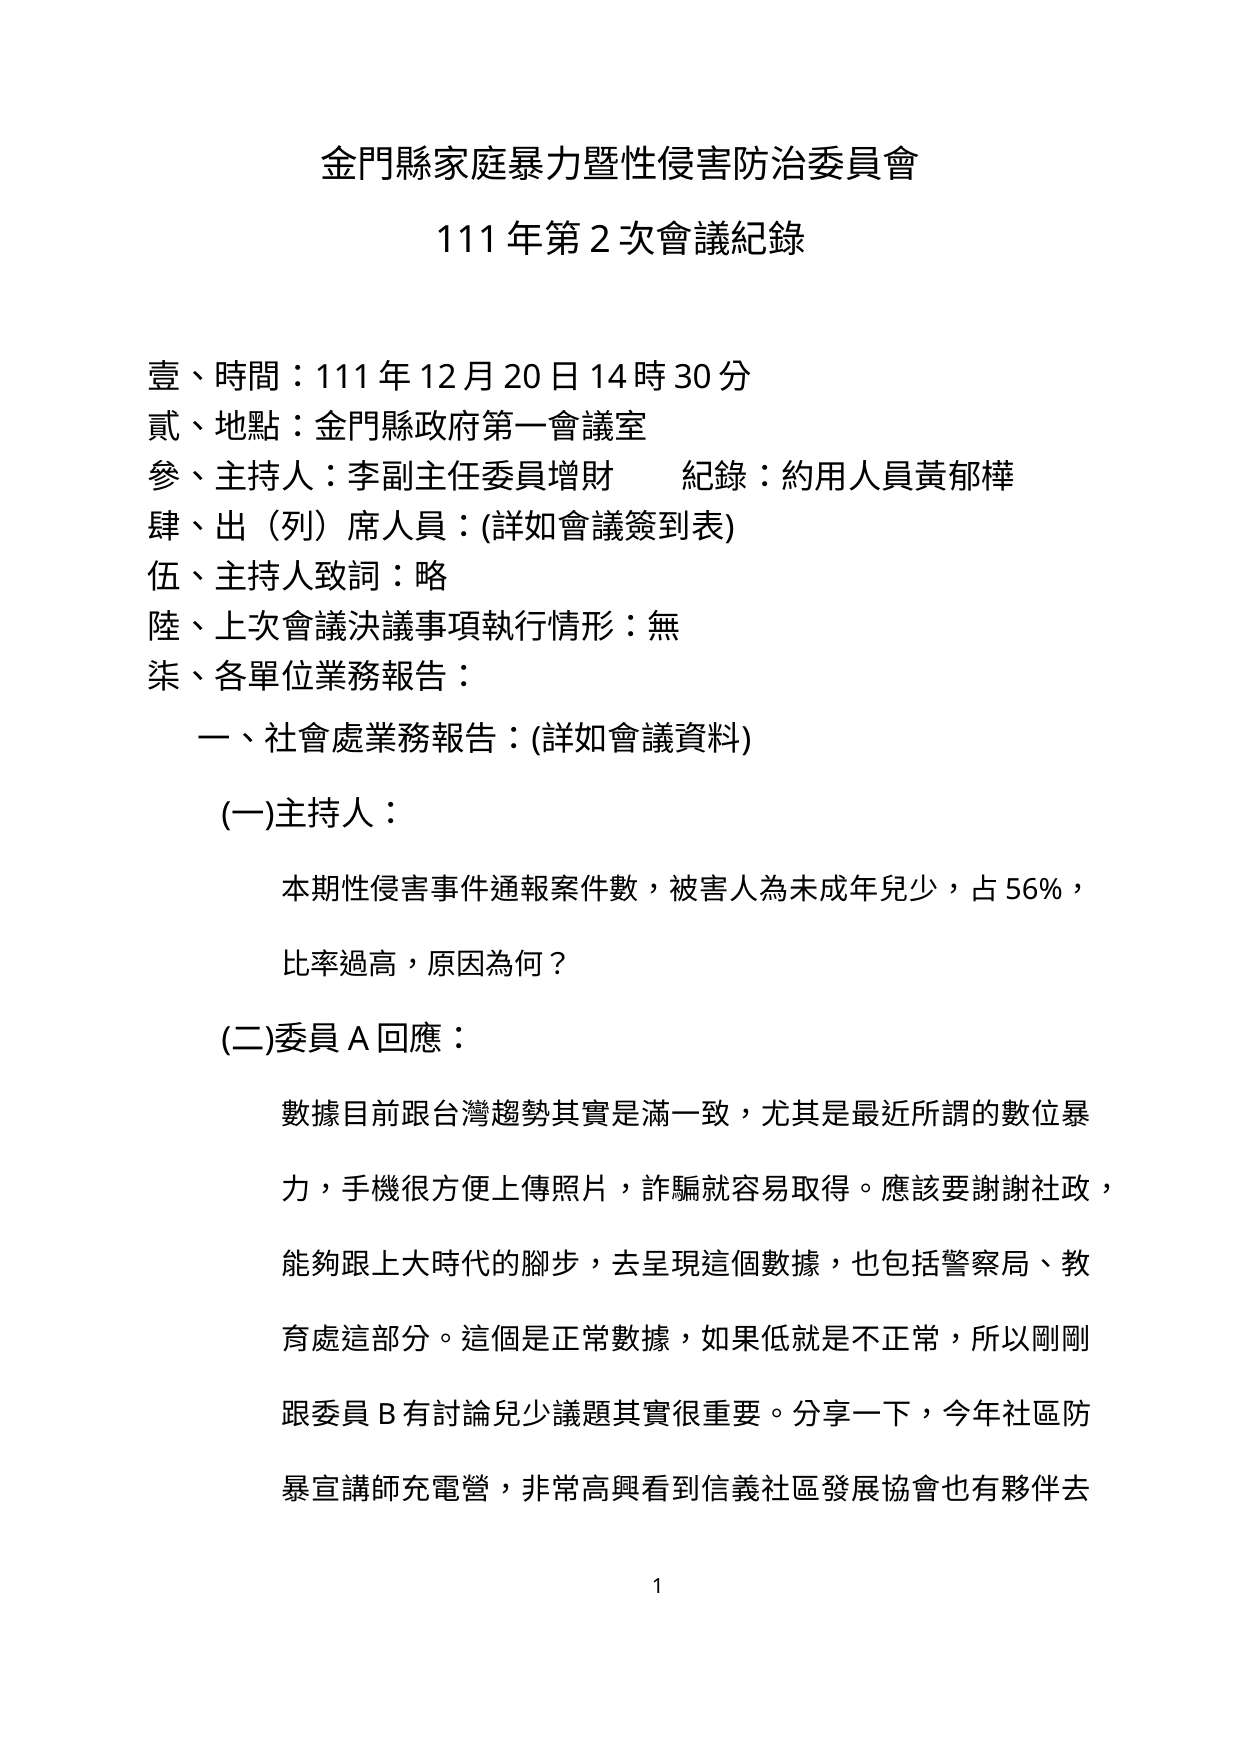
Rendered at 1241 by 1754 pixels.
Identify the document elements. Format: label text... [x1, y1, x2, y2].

text 數據目前跟台灣趨勢其實是滿一致，尤其是最近所謂的數位暴力，手機很方便上傳照片，詐騙就容易取得。應該要謝謝社政，能夠跟上大時代的腳步，去呈現這個數據，也包括警察局、教育處這部分。這個是正常數據，如果低就是不正常，所以剛剛跟委員B有討論兒少議題其實很重要。分享一下，今年社區防暴宣講師充電營，非常高興看到信義社區發展協會也有夥伴去參加宣講師充電，過程當中大家都有在參與倡議，社會處這邊也非常的積極在鼓勵我們網絡上的這些夥伴去跟台灣交流，值得肯定。 [281, 1074, 1092, 1524]
subtitle 主持人： [248, 774, 1092, 849]
subtitle 出（列）席人員：(詳如會議簽到表) [148, 499, 1092, 549]
title 社會處業務報告：(詳如會議資料) [198, 699, 1092, 774]
subtitle 上次會議決議事項執行情形：無 [148, 599, 1092, 649]
text 本期性侵害事件通報案件數，被害人為未成年兒少，占56%，比率過高，原因為何？ [281, 849, 1092, 999]
subtitle 時間：111年12月20日 14時30分 [148, 349, 1092, 399]
text 111年第2次會議紀錄 [148, 199, 1092, 274]
subtitle 委員A回應： [248, 999, 1092, 1074]
subtitle 地點：金門縣政府第一會議室 [148, 399, 1092, 449]
text 金門縣家庭暴力暨性侵害防治委員會 [148, 124, 1092, 199]
subtitle 主持人致詞：略 [148, 549, 1092, 599]
subtitle 各單位業務報告： [148, 649, 1092, 699]
subtitle 主持人：李副主任委員增財 紀錄：約用人員黃郁樺 [148, 449, 1092, 499]
